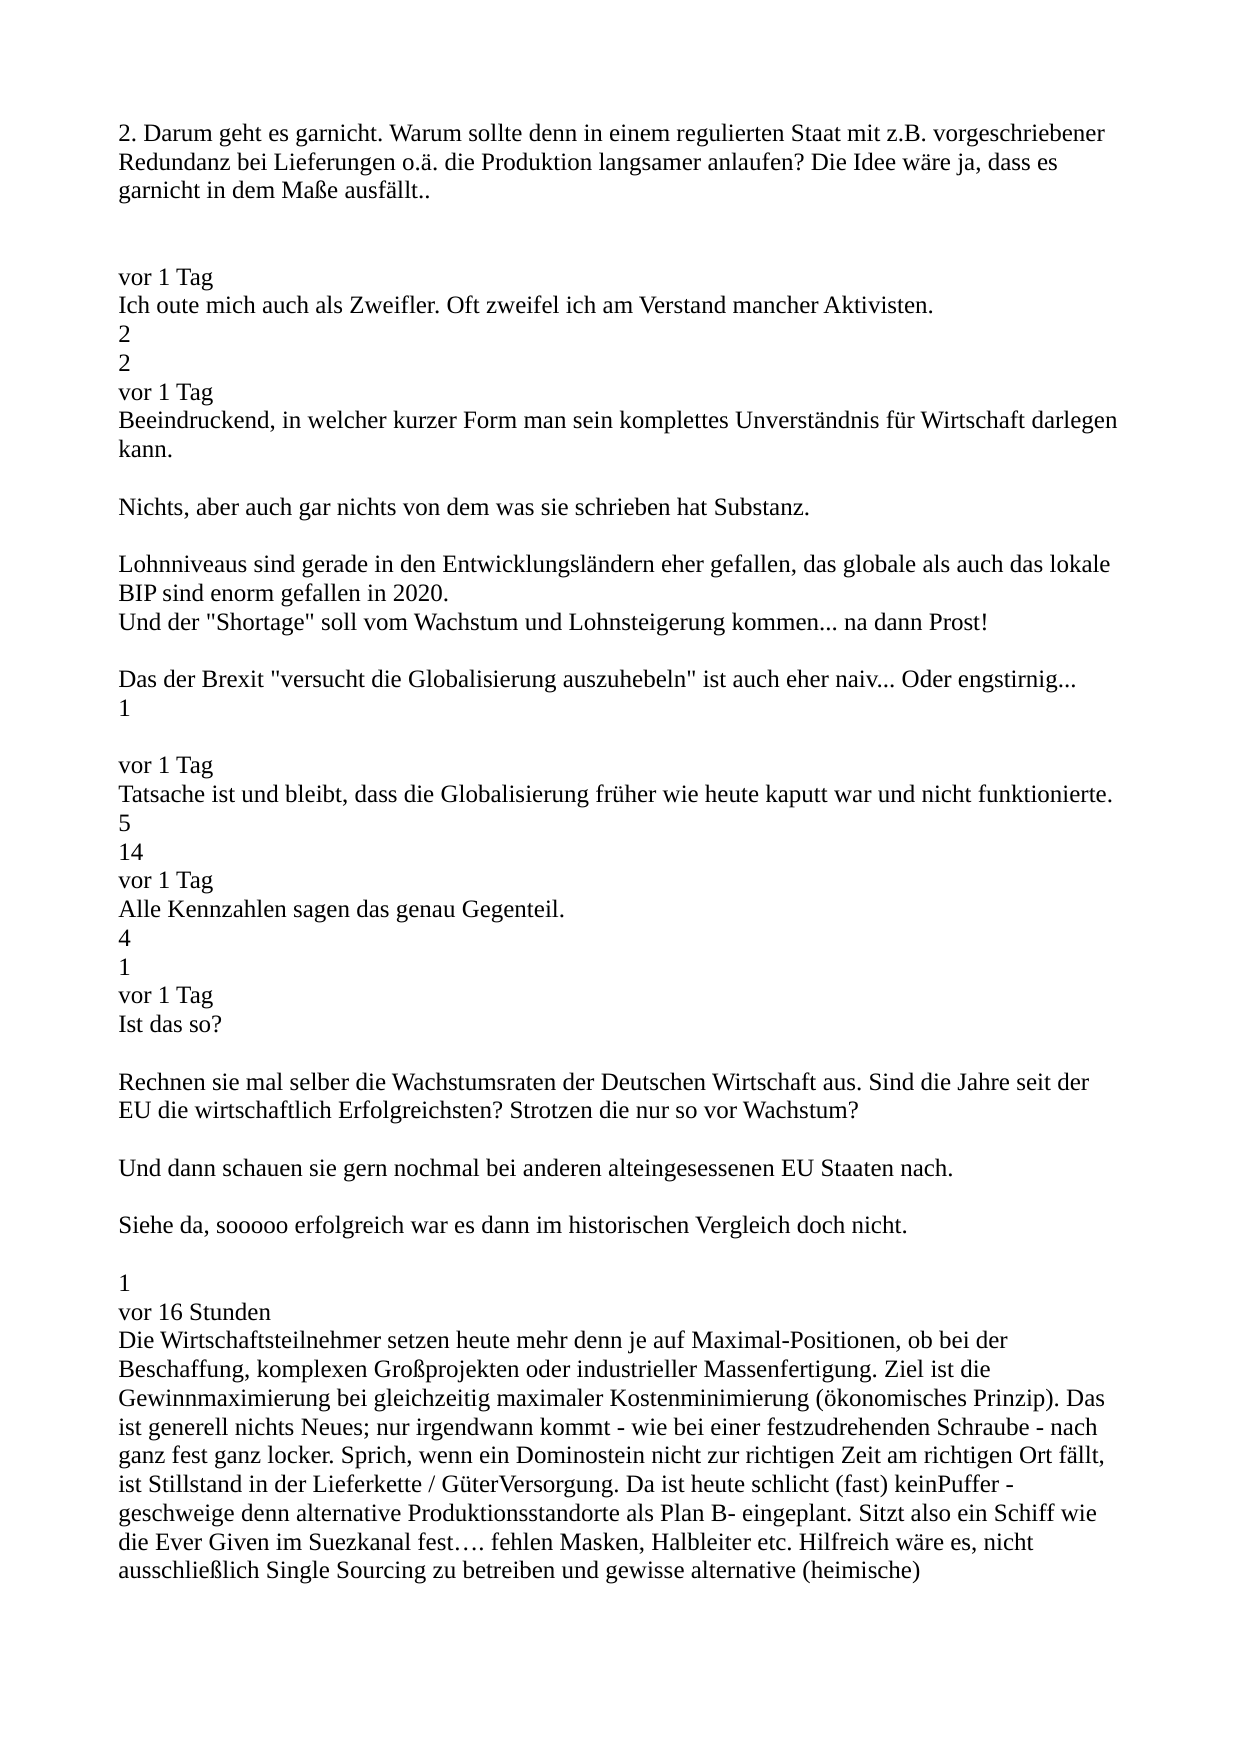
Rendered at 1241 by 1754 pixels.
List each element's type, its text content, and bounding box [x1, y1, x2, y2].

text vor 1 Tag [118, 751, 1122, 779]
text Nichts, aber auch gar nichts von dem was sie schrieben hat Substanz. [118, 492, 1122, 521]
text Ich oute mich auch als Zweifler. Oft zweifel ich am Verstand mancher Aktivisten. [118, 291, 1122, 319]
text Und dann schauen sie gern nochmal bei anderen alteingesessenen EU Staaten nach. [118, 1153, 1122, 1182]
text 2 [118, 348, 1122, 377]
text 4 [118, 923, 1122, 952]
text Lohnniveaus sind gerade in den Entwicklungsländern eher gefallen, das globale als auch das lokale BIP sind enorm gefallen in 2020. [118, 549, 1122, 607]
text 2 [118, 319, 1122, 348]
text Rechnen sie mal selber die Wachstumsraten der Deutschen Wirtschaft aus. Sind die Jahre seit der EU die wirtschaftlich Erfolgreichsten? Strotzen die nur so vor Wachstum? [118, 1067, 1122, 1124]
text 2. Darum geht es garnicht. Warum sollte denn in einem regulierten Staat mit z.B. vorgeschriebener Redundanz bei Lieferungen o.ä. die Produktion langsamer anlaufen? Die Idee wäre ja, dass es garnicht in dem Maße ausfällt.. [118, 118, 1122, 204]
text Die Wirtschaftsteilnehmer setzen heute mehr denn je auf Maximal-Positionen, ob bei der Beschaffung, komplexen Großprojekten oder industrieller Massenfertigung. Ziel ist die Gewinnmaximierung bei gleichzeitig maximaler Kostenminimierung (ökonomisches Prinzip). Das ist generell nichts Neues; nur irgendwann kommt - wie bei einer festzudrehenden Schraube - nach ganz fest ganz locker. Sprich, wenn ein Dominostein nicht zur richtigen Zeit am richtigen Ort fällt, ist Stillstand in der Lieferkette / GüterVersorgung. Da ist heute schlicht (fast) keinPuffer - geschweige denn alternative Produktionsstandorte als Plan B- eingeplant. Sitzt also ein Schiff wie die Ever Given im Suezkanal fest…. fehlen Masken, Halbleiter etc. Hilfreich wäre es, nicht ausschließlich Single Sourcing zu betreiben und gewisse alternative (heimische) [118, 1326, 1122, 1584]
text Und der "Shortage" soll vom Wachstum und Lohnsteigerung kommen... na dann Prost! [118, 607, 1122, 636]
text Alle Kennzahlen sagen das genau Gegenteil. [118, 894, 1122, 923]
text Beeindruckend, in welcher kurzer Form man sein komplettes Unverständnis für Wirtschaft darlegen kann. [118, 406, 1122, 463]
text Siehe da, sooooo erfolgreich war es dann im historischen Vergleich doch nicht. [118, 1211, 1122, 1239]
text vor 1 Tag [118, 981, 1122, 1009]
text vor 1 Tag [118, 866, 1122, 894]
text 5 [118, 808, 1122, 837]
text vor 1 Tag [118, 377, 1122, 406]
text 14 [118, 837, 1122, 866]
text 1 [118, 1268, 1122, 1297]
text 1 [118, 952, 1122, 981]
text 1 [118, 693, 1122, 722]
text Ist das so? [118, 1009, 1122, 1038]
text vor 16 Stunden [118, 1297, 1122, 1326]
text Das der Brexit "versucht die Globalisierung auszuhebeln" ist auch eher naiv... Oder engstirnig... [118, 664, 1122, 693]
text vor 1 Tag [118, 262, 1122, 291]
text Tatsache ist und bleibt, dass die Globalisierung früher wie heute kaputt war und nicht funktionierte. [118, 779, 1122, 808]
